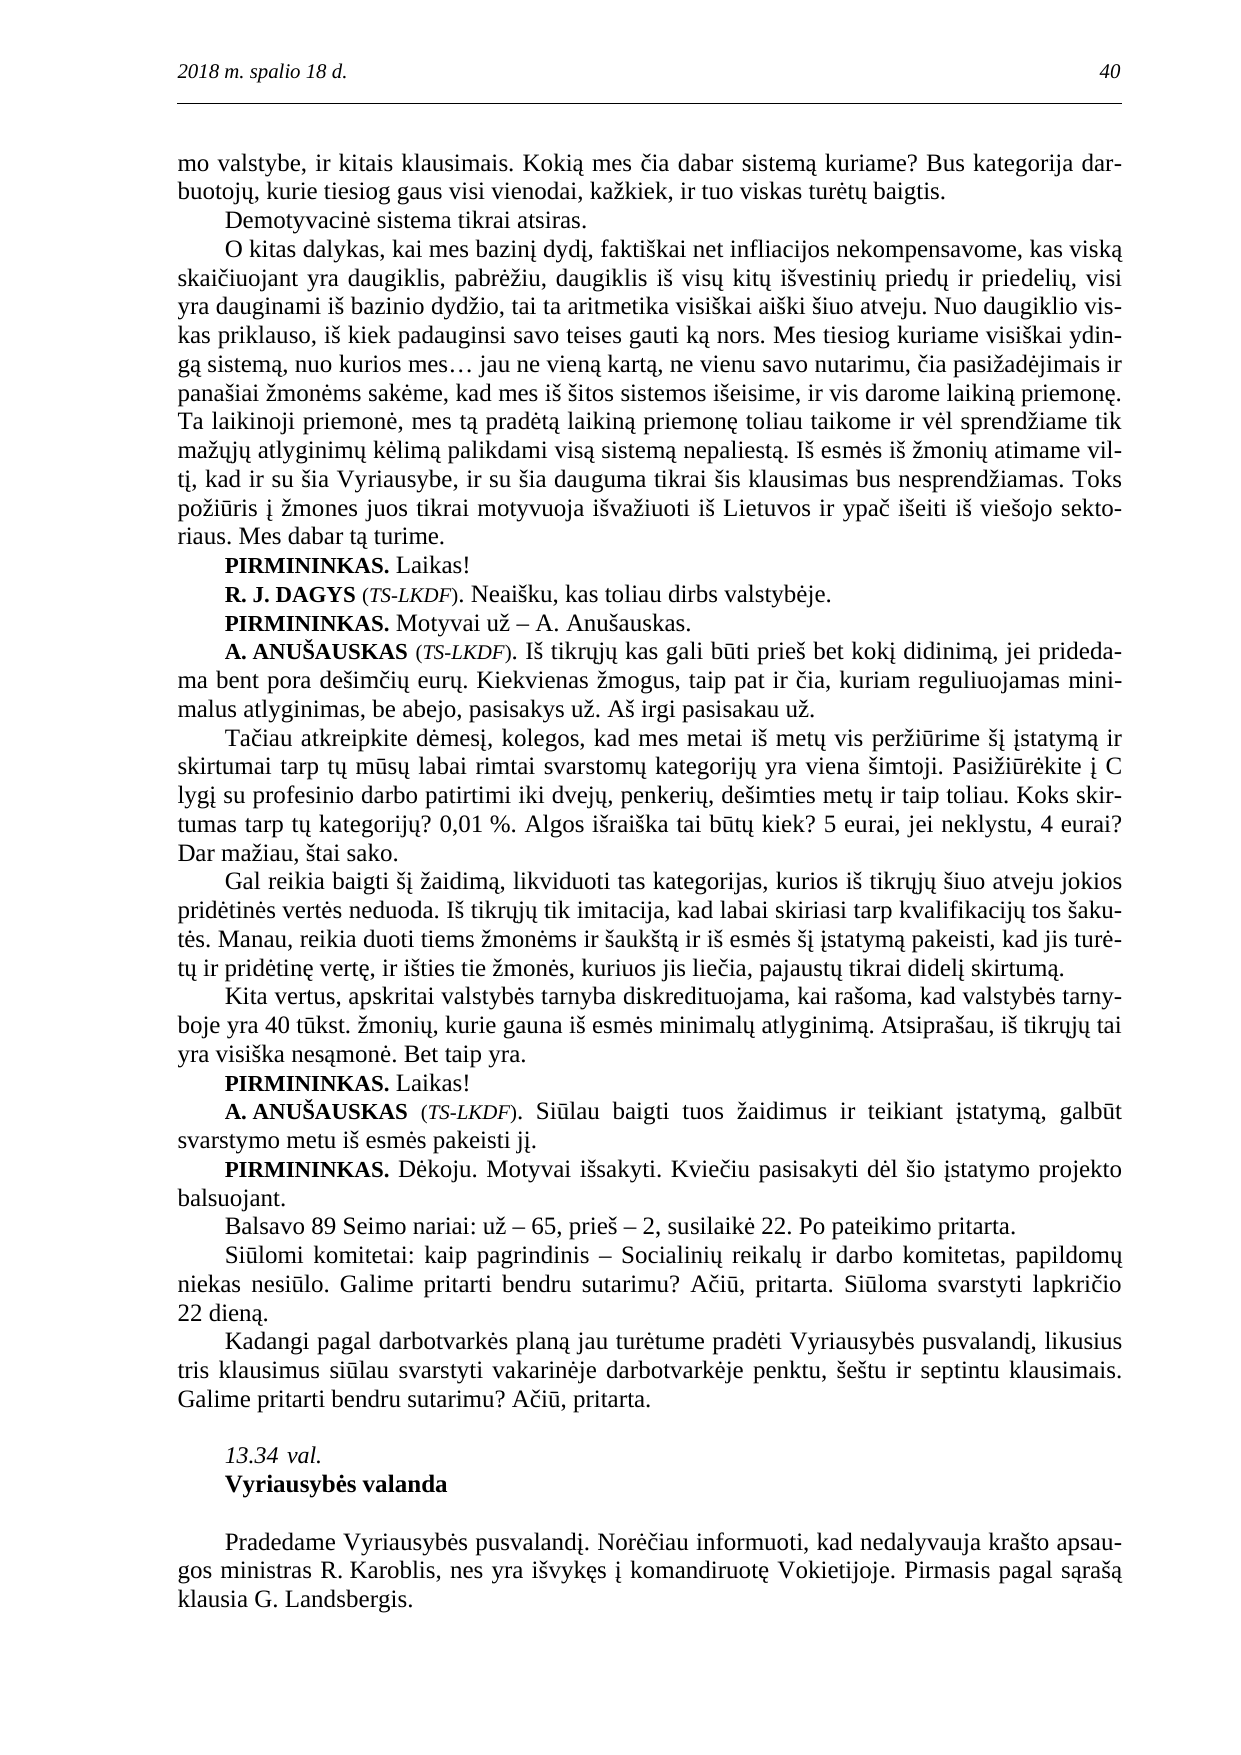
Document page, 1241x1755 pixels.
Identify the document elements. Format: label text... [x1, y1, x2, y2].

text De­mo­ty­va­ci­nė sis­te­ma tik­rai at­si­ras. [177, 205, 1122, 234]
text O ki­tas da­ly­kas, kai mes ba­zi­nį dy­dį, fak­tiš­kai net in­flia­ci­jos ne­kom­pen­sa­vo­me, kas vis­ką skai­čiuo­jant yra dau­gik­lis, pa­brė­žiu, dau­gik­lis iš vi­sų ki­tų iš­ves­ti­nių prie­dų ir prie­de­lių, vi­si yra dau­gi­na­mi iš ba­zi­nio dy­džio, tai ta arit­me­ti­ka vi­siš­kai aiš­ki šiuo at­ve­ju. Nuo dau­gik­lio vis­kas pri­klau­so, iš kiek pa­dau­gin­si sa­vo tei­ses gau­ti ką nors. Mes tie­siog ku­ria­me vi­siš­kai ydin­gą sis­te­mą, nuo ku­rios mes… jau ne vie­ną kar­tą, ne vie­nu sa­vo nu­ta­ri­mu, čia pa­si­ža­dė­ji­mais ir pa­na­šiai žmo­nėms sa­kė­me, kad mes iš ši­tos sis­te­mos iš­ei­si­me, ir vis da­ro­me lai­ki­ną prie­mo­nę. Ta lai­ki­no­ji prie­mo­nė, mes tą pra­dė­tą lai­ki­ną prie­mo­nę to­liau tai­ko­me ir vėl spren­džia­me tik ma­žų­jų at­ly­gi­ni­mų kė­li­mą pa­lik­da­mi vi­są sis­te­mą ne­pa­lies­tą. Iš es­mės iš žmo­nių at­ima­me vil­tį, kad ir su šia Vy­riau­sy­be, ir su šia dau­gu­ma tik­rai šis klau­si­mas bus ne­spren­džia­mas. Toks po­žiū­ris į žmo­nes juos tik­rai mo­ty­vuo­ja iš­va­žiuo­ti iš Lie­tu­vos ir ypač iš­ei­ti iš vie­šo­jo sek­to­riaus. Mes da­bar tą tu­ri­me. [177, 234, 1122, 550]
text Siū­lo­mi ko­mi­te­tai: kaip pa­grin­di­nis – So­cia­li­nių rei­ka­lų ir dar­bo ko­mi­te­tas, pa­pil­do­mų nie­kas ne­siū­lo. Ga­li­me pri­tar­ti ben­dru su­ta­ri­mu? Ačiū, pri­tar­ta. Siū­lo­ma svars­ty­ti lap­kri­čio 22 die­ną. [177, 1240, 1122, 1326]
text Pra­de­da­me Vy­riau­sy­bės pus­va­lan­dį. No­rė­čiau in­for­muo­ti, kad ne­da­ly­vau­ja kraš­to ap­sau­gos mi­nist­ras R. Ka­rob­lis, nes yra iš­vy­kęs į ko­man­di­ruo­tę Vo­kie­ti­jo­je. Pir­ma­sis pa­gal są­ra­šą klau­sia G. Land­sber­gis. [177, 1527, 1122, 1613]
text A. ANUŠAUSKAS (TS-LKDF). Iš tik­rų­jų kas ga­li bū­ti prieš bet ko­kį di­di­ni­mą, jei pri­de­da­ma bent po­ra de­šim­čių eu­rų. Kiek­vie­nas žmo­gus, taip pat ir čia, ku­riam re­gu­liuo­ja­mas mi­ni­ma­lus at­ly­gi­ni­mas, be abe­jo, pa­si­sa­kys už. Aš ir­gi pa­si­sa­kau už. [177, 636, 1122, 723]
text PIRMININKAS. Dė­ko­ju. Mo­ty­vai iš­sa­ky­ti. Kvie­čiu pa­si­sa­ky­ti dėl šio įsta­ty­mo pro­jek­to bal­suo­jant. [177, 1154, 1122, 1211]
text mo vals­ty­be, ir ki­tais klau­si­mais. Ko­kią mes čia da­bar sis­te­mą ku­ria­me? Bus ka­te­go­ri­ja dar­buo­to­jų, ku­rie tie­siog gaus vi­si vie­no­dai, kaž­kiek, ir tuo vis­kas tu­rė­tų baig­tis. [177, 148, 1122, 205]
text PIRMININKAS. Lai­kas! [177, 1068, 1122, 1096]
text Ka­dan­gi pa­gal dar­bo­tvarkės pla­ną jau tu­rė­tu­me pra­dė­ti Vy­riau­sy­bės pus­va­lan­dį, li­ku­sius tris klau­si­mus siū­lau svars­ty­ti va­ka­ri­nė­je dar­bo­tvarkėje penk­tu, šeš­tu ir sep­tin­tu klau­si­mais. Ga­li­me pri­tar­ti ben­dru su­ta­ri­mu? Ačiū, pri­tar­ta. [177, 1326, 1122, 1413]
text PIRMININKAS. Mo­ty­vai už – A. Anu­šaus­kas. [177, 608, 1122, 636]
text Bal­sa­vo 89 Sei­mo na­riai: už – 65, prieš – 2, su­si­lai­kė 22. Po pa­tei­ki­mo pri­tar­ta. [177, 1211, 1122, 1240]
text Ki­ta ver­tus, ap­skri­tai vals­ty­bės tar­ny­ba dis­kre­di­tuo­ja­ma, kai ra­šo­ma, kad vals­ty­bės tar­ny­bo­je yra 40 tūkst. žmo­nių, ku­rie gau­na iš es­mės mi­ni­ma­lų at­ly­gi­ni­mą. At­si­pra­šau, iš tik­rų­jų tai yra vi­siš­ka ne­są­mo­nė. Bet taip yra. [177, 981, 1122, 1068]
text Gal rei­kia baig­ti šį žai­di­mą, lik­vi­duo­ti tas ka­te­go­ri­jas, ku­rios iš tik­rų­jų šiuo at­ve­ju jo­kios pri­dė­ti­nės ver­tės ne­duo­da. Iš tik­rų­jų tik imi­ta­ci­ja, kad la­bai ski­ria­si tarp kva­li­fi­ka­ci­jų tos ša­ku­tės. Ma­nau, rei­kia duo­ti tiems žmo­nėms ir šaukš­tą ir iš es­mės šį įsta­ty­mą pa­keis­ti, kad jis tu­rė­tų ir pri­dė­ti­nę ver­tę, ir iš­ties tie žmo­nės, ku­riuos jis lie­čia, pa­jaus­tų tik­rai di­de­lį skir­tu­mą. [177, 866, 1122, 981]
text 13.34 val. [224, 1441, 1122, 1469]
text R. J. DAGYS (TS-LKDF). Ne­aiš­ku, kas to­liau dirbs vals­ty­bė­je. [177, 579, 1122, 608]
text Vy­riau­sy­bės va­lan­da [177, 1469, 1122, 1498]
text A. ANUŠAUSKAS (TS-LKDF). Siū­lau baig­ti tuos žai­di­mus ir tei­kiant įsta­ty­mą, gal­būt svars­ty­mo me­tu iš es­mės pa­keis­ti jį. [177, 1096, 1122, 1154]
text PIRMININKAS. Lai­kas! [177, 550, 1122, 579]
text Ta­čiau at­kreip­ki­te dė­me­sį, ko­le­gos, kad mes me­tai iš me­tų vis per­žiū­ri­me šį įsta­ty­mą ir skir­tu­mai tarp tų mū­sų la­bai rim­tai svars­to­mų ka­te­go­ri­jų yra vie­na šim­to­ji. Pa­si­žiū­rė­ki­te į C ly­gį su pro­fe­si­nio dar­bo pa­tir­ti­mi iki dve­jų, pen­ke­rių, de­šim­ties me­tų ir taip to­liau. Koks skir­tu­mas tarp tų ka­te­go­ri­jų? 0,01 %. Al­gos iš­raiš­ka tai bū­tų kiek? 5 eu­rai, jei ne­klys­tu, 4 eu­rai? Dar ma­žiau, štai sa­ko. [177, 723, 1122, 866]
